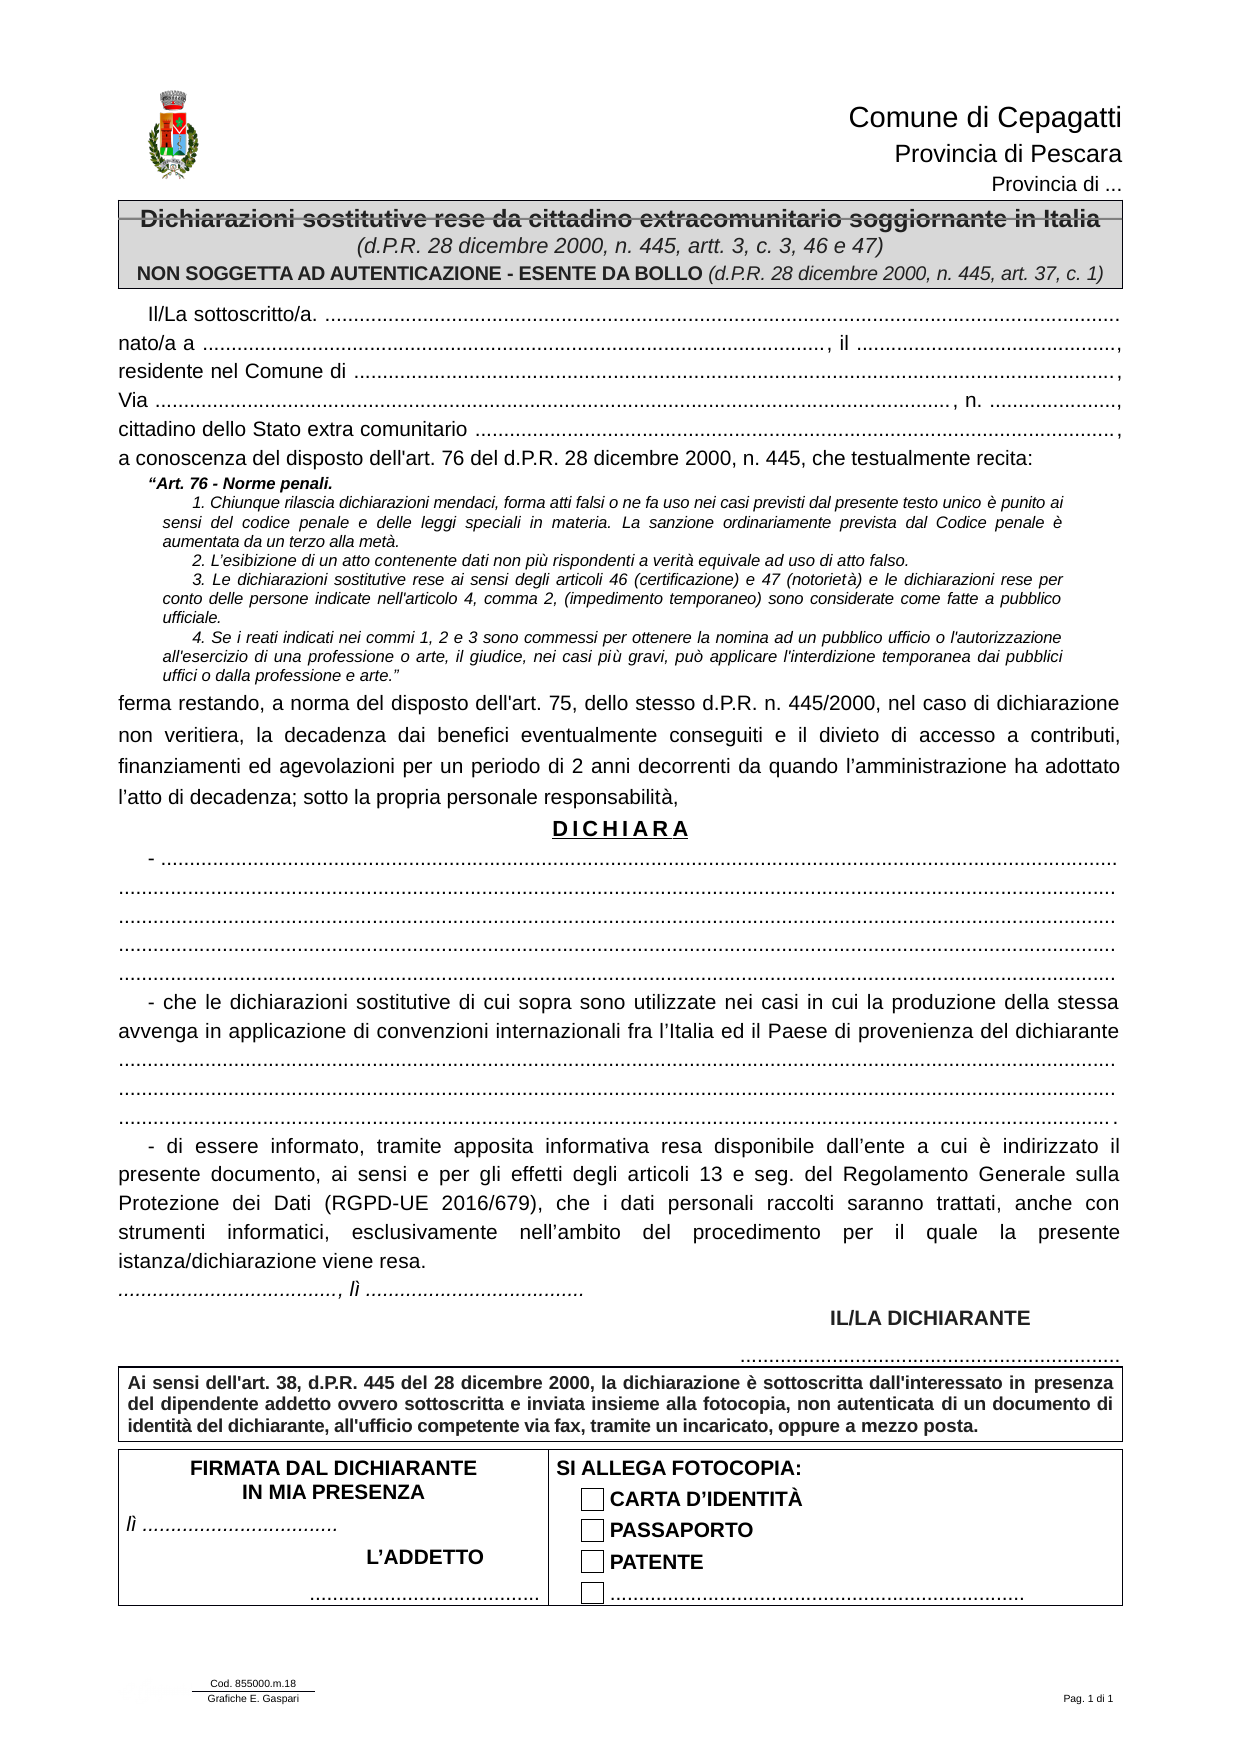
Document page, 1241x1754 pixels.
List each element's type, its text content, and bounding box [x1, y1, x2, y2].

table_header FIRMATA DAL DICHIARANTE IN MIA PRESENZA lì .................................. L’ADDETTO ........................................ [119, 1450, 548, 1604]
text “Art. 76 - Norme penali. [148, 474, 1093, 493]
text - di essere informato, tramite apposita informativa resa disponibile dall’ente a cui è indirizzato il presente documento, ai sensi e per gli effetti degli articoli 13 e seg. del Regolamento Generale sulla Protezione dei Dati (RGPD-UE 2016/679), che i dati personali raccolti saranno trattati, anche con strumenti informatici, esclusivamente nell’ambito del procedimento per il quale la presente istanza/dichiarazione viene resa. [118, 1133, 1122, 1272]
table_header SI ALLEGA FOTOCOPIA: CARTA D’IDENTITÀ PASSAPORTO PATENTE ........................................................................ [549, 1450, 1122, 1604]
text IL/LA DICHIARANTE [738, 1306, 1122, 1330]
text ............................................................................................................................................................................. [118, 932, 1122, 956]
text 2. L’esibizione di un atto contenente dati non più rispondenti a verità equivale ad uso di atto falso. [162, 551, 1063, 570]
text .................................................................. [738, 1342, 1122, 1366]
text - ...................................................................................................................................................................... [118, 846, 1122, 870]
text Provincia di ... [224, 172, 1122, 196]
table_header Ai sensi dell'art. 38, d.P.R. 445 del 28 dicembre 2000, la dichiarazione è sottoscritta dall'interessato in presenza del dipendente addetto ovvero sottoscritta e inviata insieme alla fotocopia, non autenticata di un documento di identità del dichiarante, all'ufficio competente via fax, tramite un incaricato, oppure a mezzo posta. [119, 1368, 1122, 1441]
picture [122, 70, 224, 201]
table_header Dichiarazioni sostitutive rese da cittadino extracomunitario soggiornante in Italia (d.P.R. 28 dicembre 2000, n. 445, artt. 3, c. 3, 46 e 47) NON SOGGETTA AD AUTENTICAZIONE - ESENTE DA BOLLO (d.P.R. 28 dicembre 2000, n. 445, art. 37, c. 1) [119, 201, 1122, 217]
text ......................................, lì ...................................... [118, 1277, 1122, 1301]
text Il/La sottoscritto/a. .......................................................................................................................................... nato/a a ............................................................................................................, il ............................................., residente nel Comune di ...................................................................................................................................., Via .........................................................................................................................................., n. ......................, cittadino dello Stato extra comunitario ..............................................................................................................., a conoscenza del disposto dell'art. 76 del d.P.R. 28 dicembre 2000, n. 445, che testualmente recita: [118, 302, 1122, 469]
text 3. Le dichiarazioni sostitutive rese ai sensi degli articoli 46 (certificazione) e 47 (notorietà) e le dichiarazioni rese per conto delle persone indicate nell'articolo 4, comma 2, (impedimento temporaneo) sono considerate come fatte a pubblico ufficiale. [162, 570, 1063, 627]
text ............................................................................................................................................................................. [118, 961, 1122, 985]
text ............................................................................................................................................................................. [118, 903, 1122, 927]
text ferma restando, a norma del disposto dell'art. 75, dello stesso d.P.R. n. 445/2000, nel caso di dichiarazione non veritiera, la decadenza dai benefici eventualmente conseguiti e il divieto di accesso a contributi, finanziamenti ed agevolazioni per un periodo di 2 anni decorrenti da quando l’amministrazione ha adottato l’atto di decadenza; sotto la propria personale responsabilità, [118, 691, 1122, 809]
table_header Dichiarazioni sostitutive rese da cittadino extracomunitario soggiornante in Italia (d.P.R. 28 dicembre 2000, n. 445, artt. 3, c. 3, 46 e 47) NON SOGGETTA AD AUTENTICAZIONE - ESENTE DA BOLLO (d.P.R. 28 dicembre 2000, n. 445, art. 37, c. 1) [119, 220, 1122, 288]
text ............................................................................................................................................................................. [118, 875, 1122, 899]
text Comune di Cepagatti [224, 100, 1122, 134]
text Provincia di Pescara [224, 139, 1122, 168]
text 4. Se i reati indicati nei commi 1, 2 e 3 sono commessi per ottenere la nomina ad un pubblico ufficio o l'autorizzazione all'esercizio di una professione o arte, il giudice, nei casi più gravi, può applicare l'interdizione temporanea dai pubblici uffici o dalla professione e arte.” [162, 627, 1063, 685]
text 1. Chiunque rilascia dichiarazioni mendaci, forma atti falsi o ne fa uso nei casi previsti dal presente testo unico è punito ai sensi del codice penale e delle leggi speciali in materia. La sanzione ordinariamente prevista dal Codice penale è aumentata da un terzo alla metà. [162, 493, 1063, 551]
text - che le dichiarazioni sostitutive di cui sopra sono utilizzate nei casi in cui la produzione della stessa avvenga in applicazione di convenzioni internazionali fra l’Italia ed il Paese di provenienza del dichiarante ............................................................................................................................................................................. ............................................................................................................................................................................. ............................................................................................................................................................................. [118, 990, 1122, 1129]
text DICHIARA [118, 816, 1122, 841]
